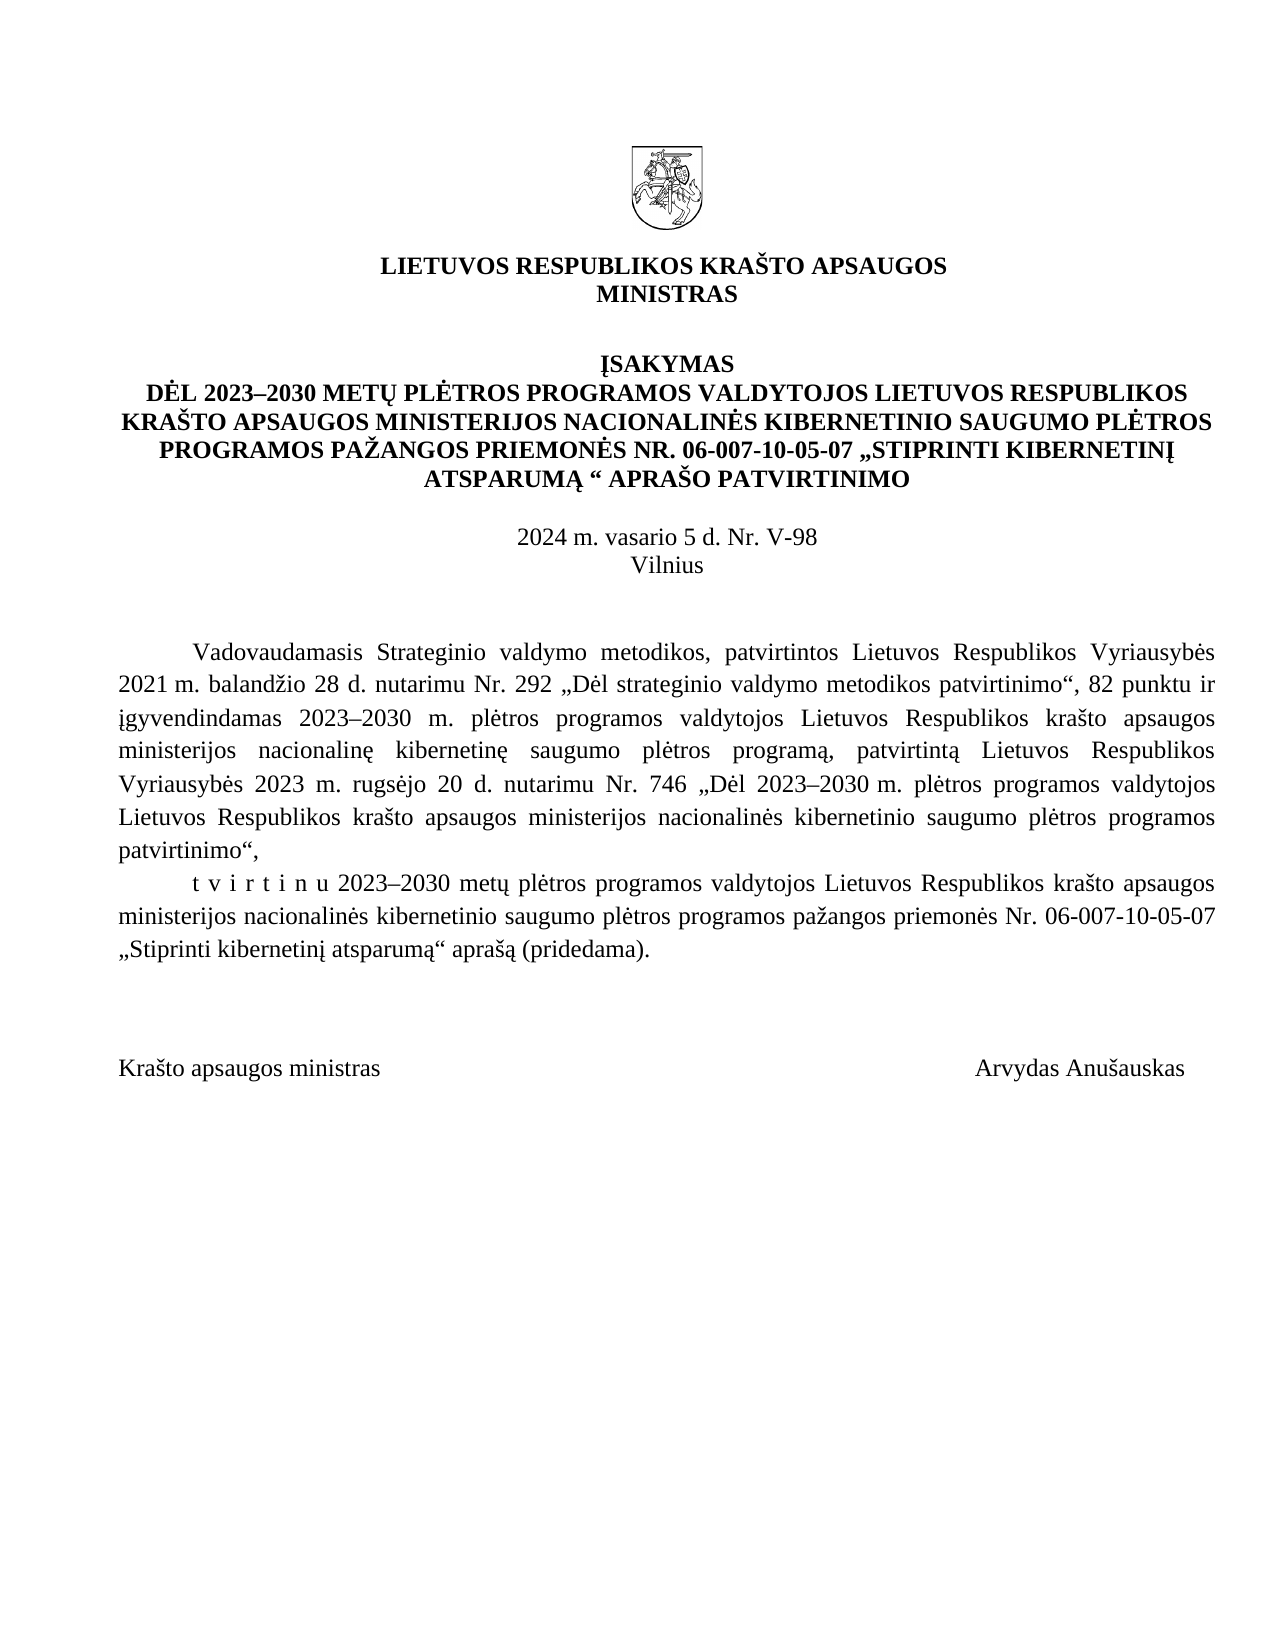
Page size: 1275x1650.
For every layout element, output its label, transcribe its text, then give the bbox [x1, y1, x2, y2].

text 2024 m. vasario 5 d. Nr. V-98 [118, 522, 1216, 550]
text Vadovaudamasis Strateginio valdymo metodikos, patvirtintos Lietuvos Respublikos Vyriausybės 2021 m. balandžio 28 d. nutarimu Nr. 292 „Dėl strateginio valdymo metodikos patvirtinimo“, 82 punktu ir įgyvendindamas 2023–2030 m. plėtros programos valdytojos Lietuvos Respublikos krašto apsaugos ministerijos nacionalinę kibernetinę saugumo plėtros programą, patvirtintą Lietuvos Respublikos Vyriausybės 2023 m. rugsėjo 20 d. nutarimu Nr. 746 „Dėl 2023–2030 m. plėtros programos valdytojos Lietuvos Respublikos krašto apsaugos ministerijos nacionalinės kibernetinio saugumo plėtros programos patvirtinimo“, [118, 637, 1216, 863]
text DĖL 2023–2030 METŲ PLĖTROS PROGRAMOS VALDYTOJOS LIETUVOS RESPUBLIKOS KRAŠTO APSAUGOS MINISTERIJOS NACIONALINĖS KIBERNETINIO SAUGUMO PLĖTROS PROGRAMOS PAŽANGOS PRIEMONĖS NR. 06-007-10-05-07 „STIPRINTI KIBERNETINĮ ATSPARUMĄ “ APRAŠO PATVIRTINIMO [118, 378, 1216, 493]
text ĮSAKYMAS [118, 349, 1216, 378]
text Krašto apsaugos ministras Arvydas Anušauskas [118, 1053, 1216, 1082]
text Vilnius [118, 550, 1216, 579]
text lietuvos respublikos krašto apsaugos ministras [118, 251, 1216, 308]
text t v i r t i n u 2023–2030 metų plėtros programos valdytojos Lietuvos Respublikos krašto apsaugos ministerijos nacionalinės kibernetinio saugumo plėtros programos pažangos priemonės Nr. 06-007-10-05-07 „Stiprinti kibernetinį atsparumą“ aprašą (pridedama). [118, 868, 1216, 962]
